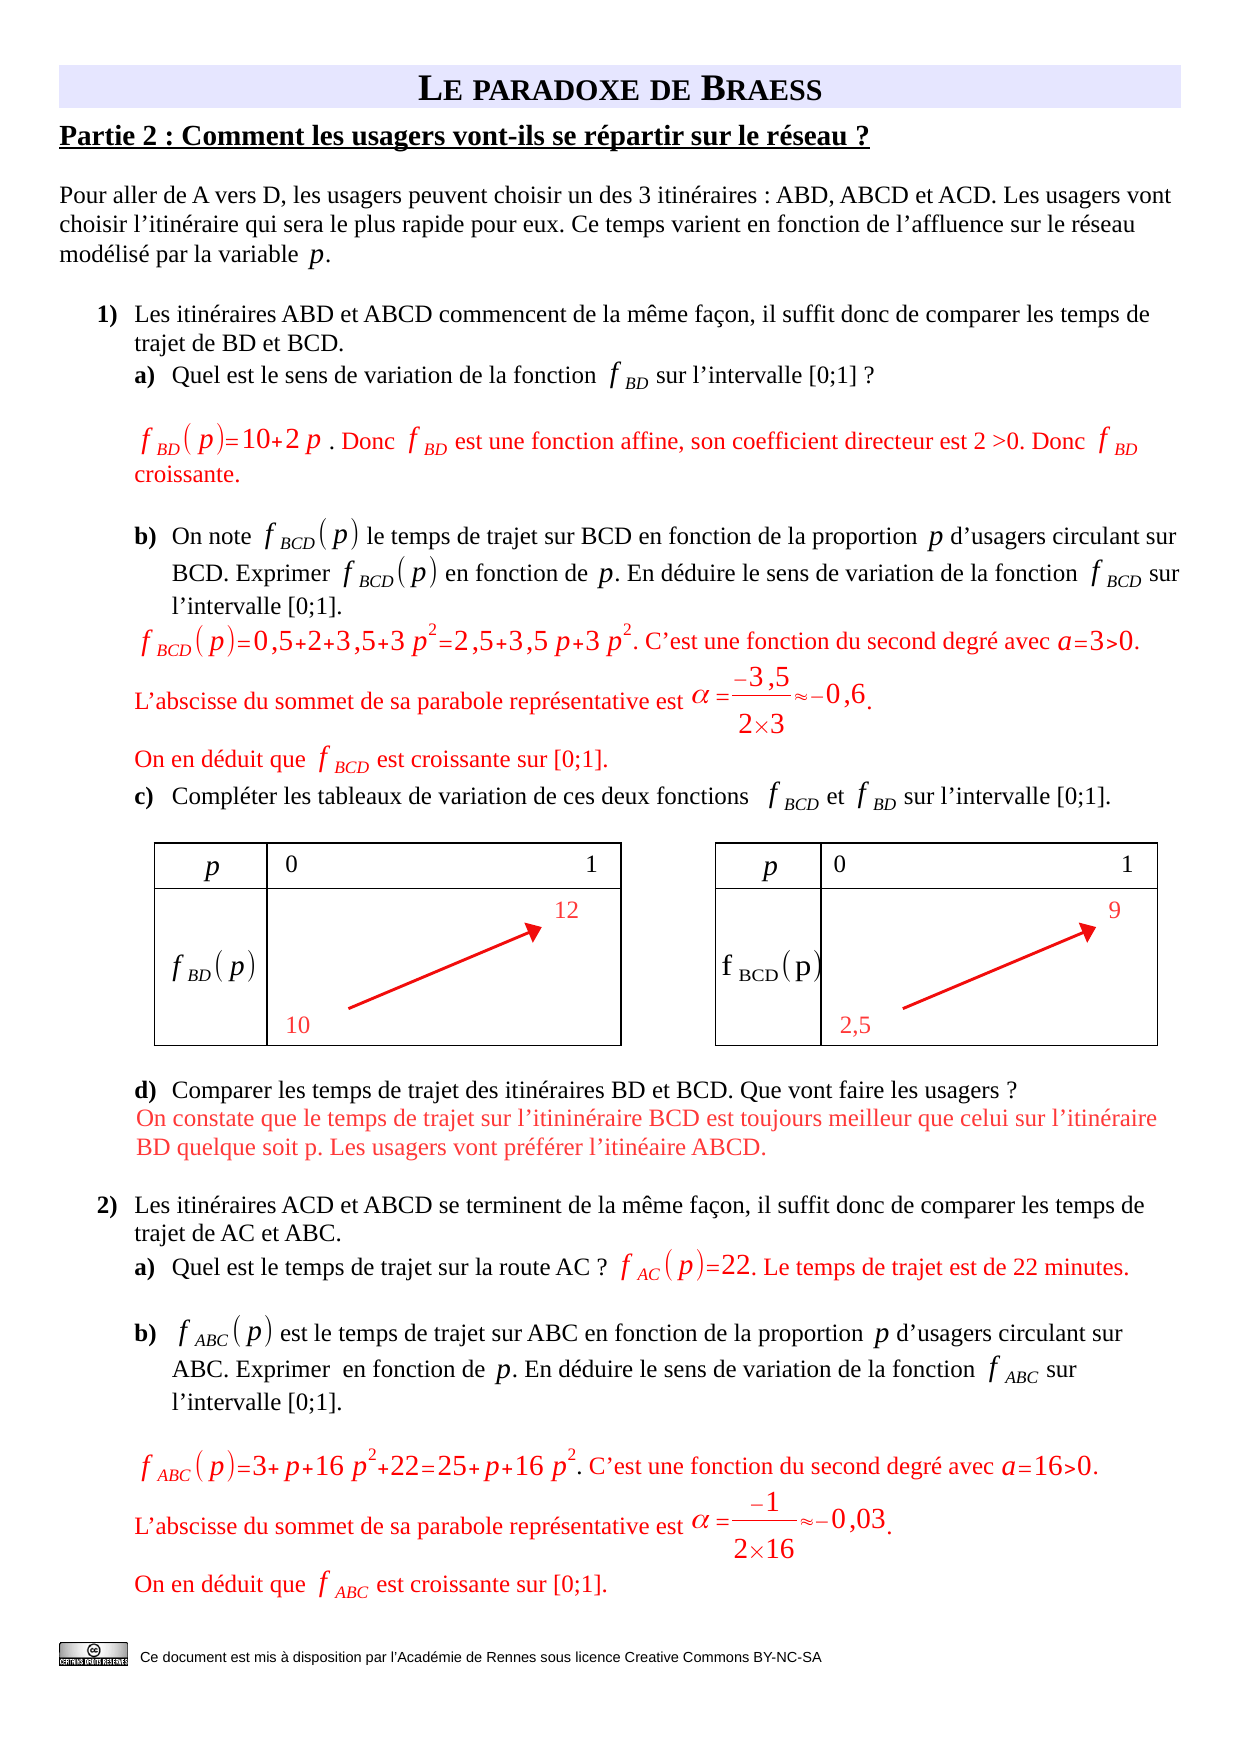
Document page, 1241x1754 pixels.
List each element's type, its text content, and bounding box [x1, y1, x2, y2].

table_header [716, 844, 820, 888]
picture [59, 1642, 128, 1666]
text On constate que le temps de trajet sur l’itininéraire BCD est toujours meilleur que celui sur l’itinéraire BD quelque soit p. Les usagers vont préférer l’itinéaire ABCD. [136, 1103, 1181, 1161]
list Quel est le temps de trajet sur la route AC ? . Le temps de trajet est de 22 minutes. [134, 1247, 1181, 1284]
text On en déduit que est croissante sur [0;1]. [59, 740, 1181, 777]
list est le temps de trajet sur ABC en fonction de la proportion d’usagers circulant sur ABC. Exprimer en fonction de . En déduire le sens de variation de la fonction sur l’intervalle [0;1]. [134, 1313, 1181, 1416]
text . C’est une fonction du second degré avec . L’abscisse du sommet de sa parabole représentative est . [59, 620, 1181, 740]
table_cell [622, 888, 715, 1044]
text Pour aller de A vers D, les usagers peuvent choisir un des 3 itinéraires : ABD, ABCD et ACD. Les usagers vont choisir l’itinéraire qui sera le plus rapide pour eux. Ce temps varient en fonction de l’affluence sur le réseau modélisé par la variable . [59, 180, 1181, 270]
list On en déduit que est croissante sur [0;1]. [97, 1565, 1181, 1602]
text Partie 2 : Comment les usagers vont-ils se répartir sur le réseau ? [59, 118, 1181, 152]
table_header 0 1 [822, 844, 1157, 888]
table_cell 12 10 [268, 889, 620, 1044]
table_header 0 1 [268, 844, 620, 888]
table_cell 9 2,5 [822, 889, 1157, 1044]
list Quel est le sens de variation de la fonction sur l’intervalle [0;1] ? [134, 356, 1181, 393]
table_cell [155, 889, 266, 1044]
list On note le temps de trajet sur BCD en fonction de la proportion d’usagers circulant sur BCD. Exprimer en fonction de . En déduire le sens de variation de la fonction sur l’intervalle [0;1]. [134, 517, 1181, 620]
list Comparer les temps de trajet des itinéraires BD et BCD. Que vont faire les usagers ? [134, 1075, 1181, 1103]
table_header [155, 844, 266, 888]
list Les itinéraires ABD et ABCD commencent de la même façon, il suffit donc de comparer les temps de trajet de BD et BCD. [97, 299, 1181, 356]
list . C’est une fonction du second degré avec . L’abscisse du sommet de sa parabole représentative est . [97, 1445, 1181, 1565]
table_header [622, 842, 715, 888]
list Les itinéraires ACD et ABCD se terminent de la même façon, il suffit donc de comparer les temps de trajet de AC et ABC. [97, 1190, 1181, 1247]
list . Donc est une fonction affine, son coefficient directeur est 2 >0. Donc croissante. [97, 422, 1181, 488]
table_cell [716, 889, 820, 1044]
list Compléter les tableaux de variation de ces deux fonctions et sur l’intervalle [0;1]. [134, 777, 1181, 813]
